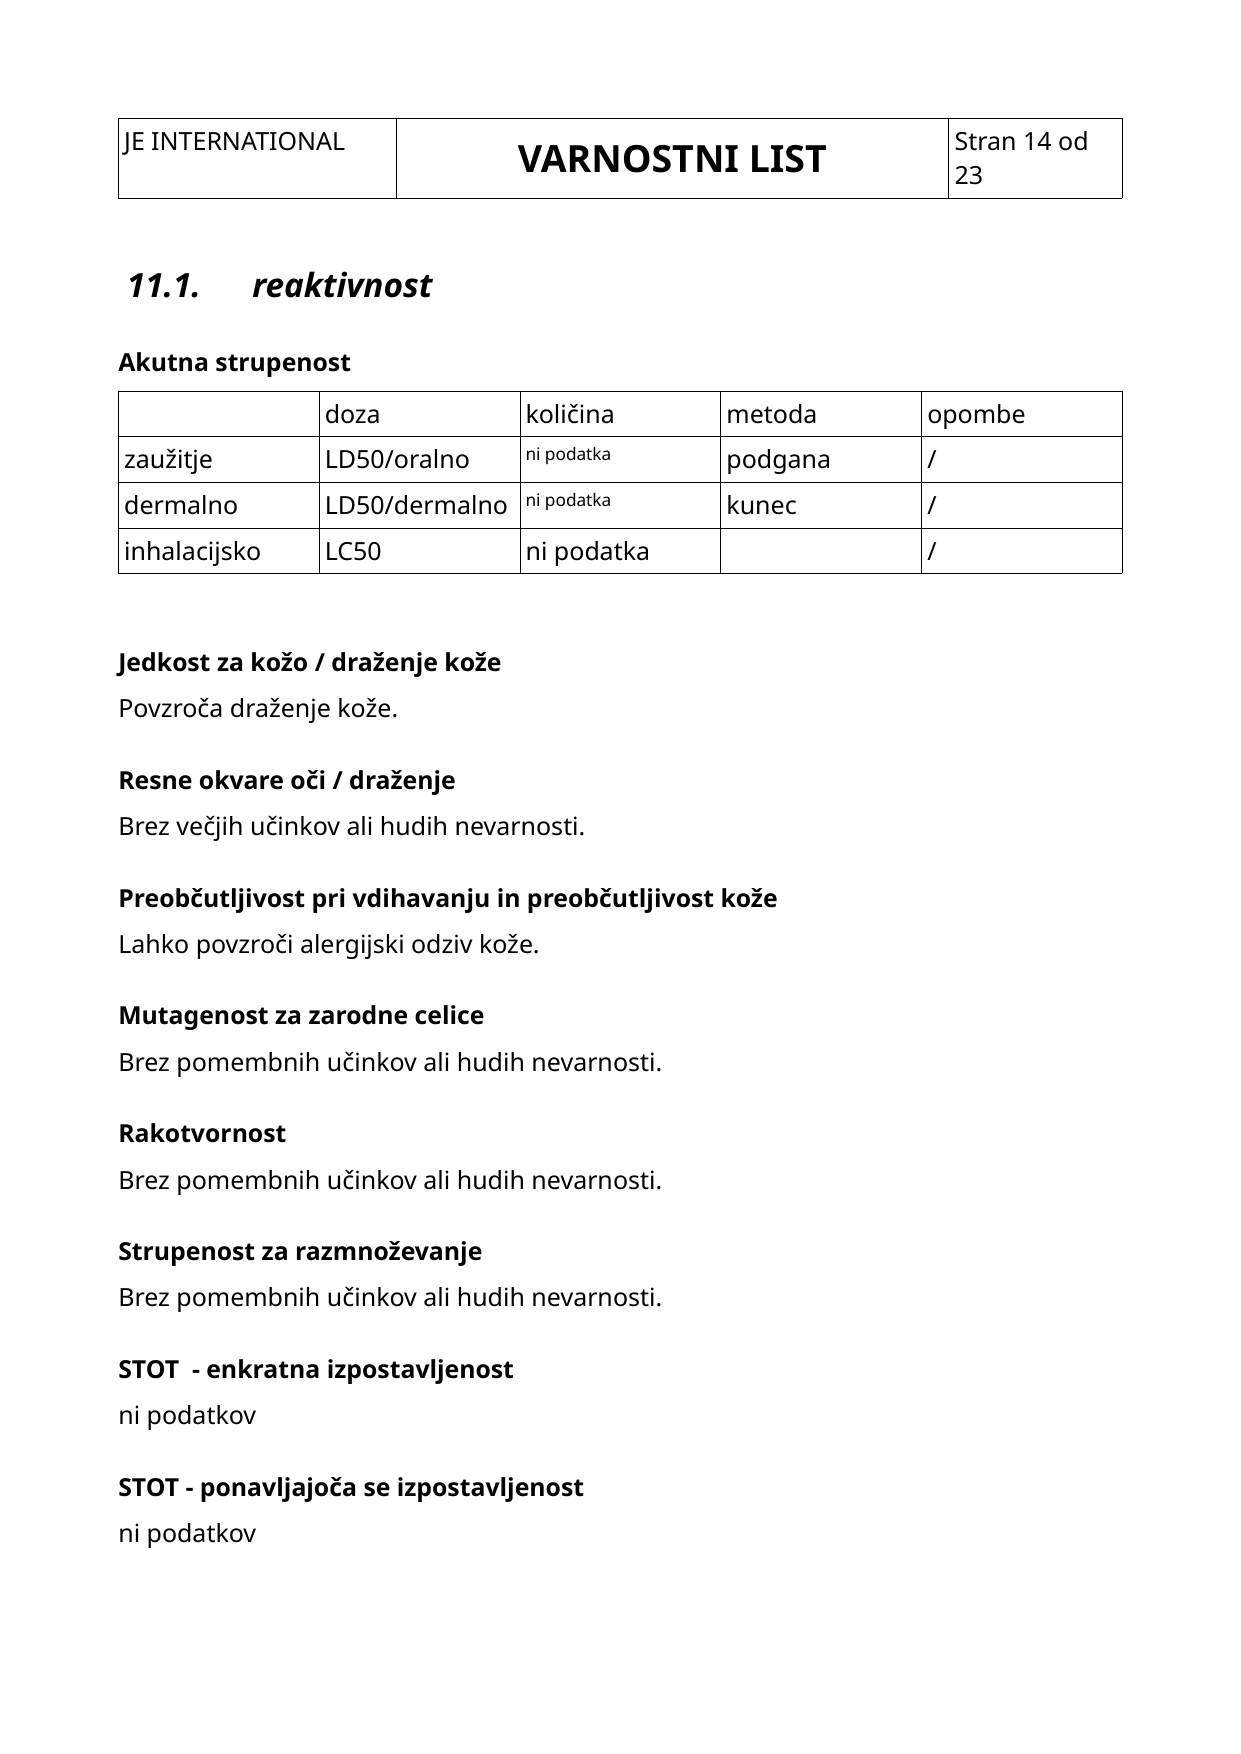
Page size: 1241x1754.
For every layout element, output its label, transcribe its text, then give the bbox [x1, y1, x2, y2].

table_cell kunec [721, 483, 921, 527]
table_header metoda [721, 392, 921, 436]
subtitle Akutna strupenost [118, 344, 1122, 378]
table_header opombe [922, 392, 1122, 436]
table_cell ni podatka [521, 529, 720, 573]
table_cell / [922, 483, 1122, 527]
subtitle reaktivnost [118, 261, 1122, 307]
table_cell / [922, 529, 1122, 573]
text Brez pomembnih učinkov ali hudih nevarnosti. [118, 1280, 1122, 1314]
subtitle Resne okvare oči / draženje [118, 763, 1122, 796]
text Povzroča draženje kože. [118, 691, 1122, 725]
table_cell ni podatka [521, 437, 720, 482]
table_header [119, 392, 319, 436]
table_cell dermalno [119, 483, 319, 527]
text ni podatkov [118, 1516, 1122, 1550]
table_cell inhalacijsko [119, 529, 319, 573]
subtitle STOT - ponavljajoča se izpostavljenost [118, 1469, 1122, 1503]
table_header doza [320, 392, 520, 436]
table_cell podgana [721, 437, 921, 482]
text ni podatkov [118, 1398, 1122, 1432]
text Brez pomembnih učinkov ali hudih nevarnosti. [118, 1044, 1122, 1078]
table_cell / [922, 437, 1122, 482]
table_cell LD50/oralno [320, 437, 520, 482]
table_cell ni podatka [521, 483, 720, 527]
table_cell LD50/dermalno [320, 483, 520, 527]
table_cell LC50 [320, 529, 520, 573]
subtitle Strupenost za razmnoževanje [118, 1234, 1122, 1268]
text Brez pomembnih učinkov ali hudih nevarnosti. [118, 1162, 1122, 1196]
table_cell zaužitje [119, 437, 319, 482]
subtitle Mutagenost za zarodne celice [118, 998, 1122, 1032]
text Lahko povzroči alergijski odziv kože. [118, 927, 1122, 961]
table_header količina [521, 392, 720, 436]
subtitle STOT - enkratna izpostavljenost [118, 1352, 1122, 1385]
text Brez večjih učinkov ali hudih nevarnosti. [118, 809, 1122, 843]
subtitle Preobčutljivost pri vdihavanju in preobčutljivost kože [118, 880, 1122, 914]
table_cell [721, 529, 921, 573]
subtitle Rakotvornost [118, 1116, 1122, 1150]
subtitle Jedkost za kožo / draženje kože [118, 645, 1122, 678]
